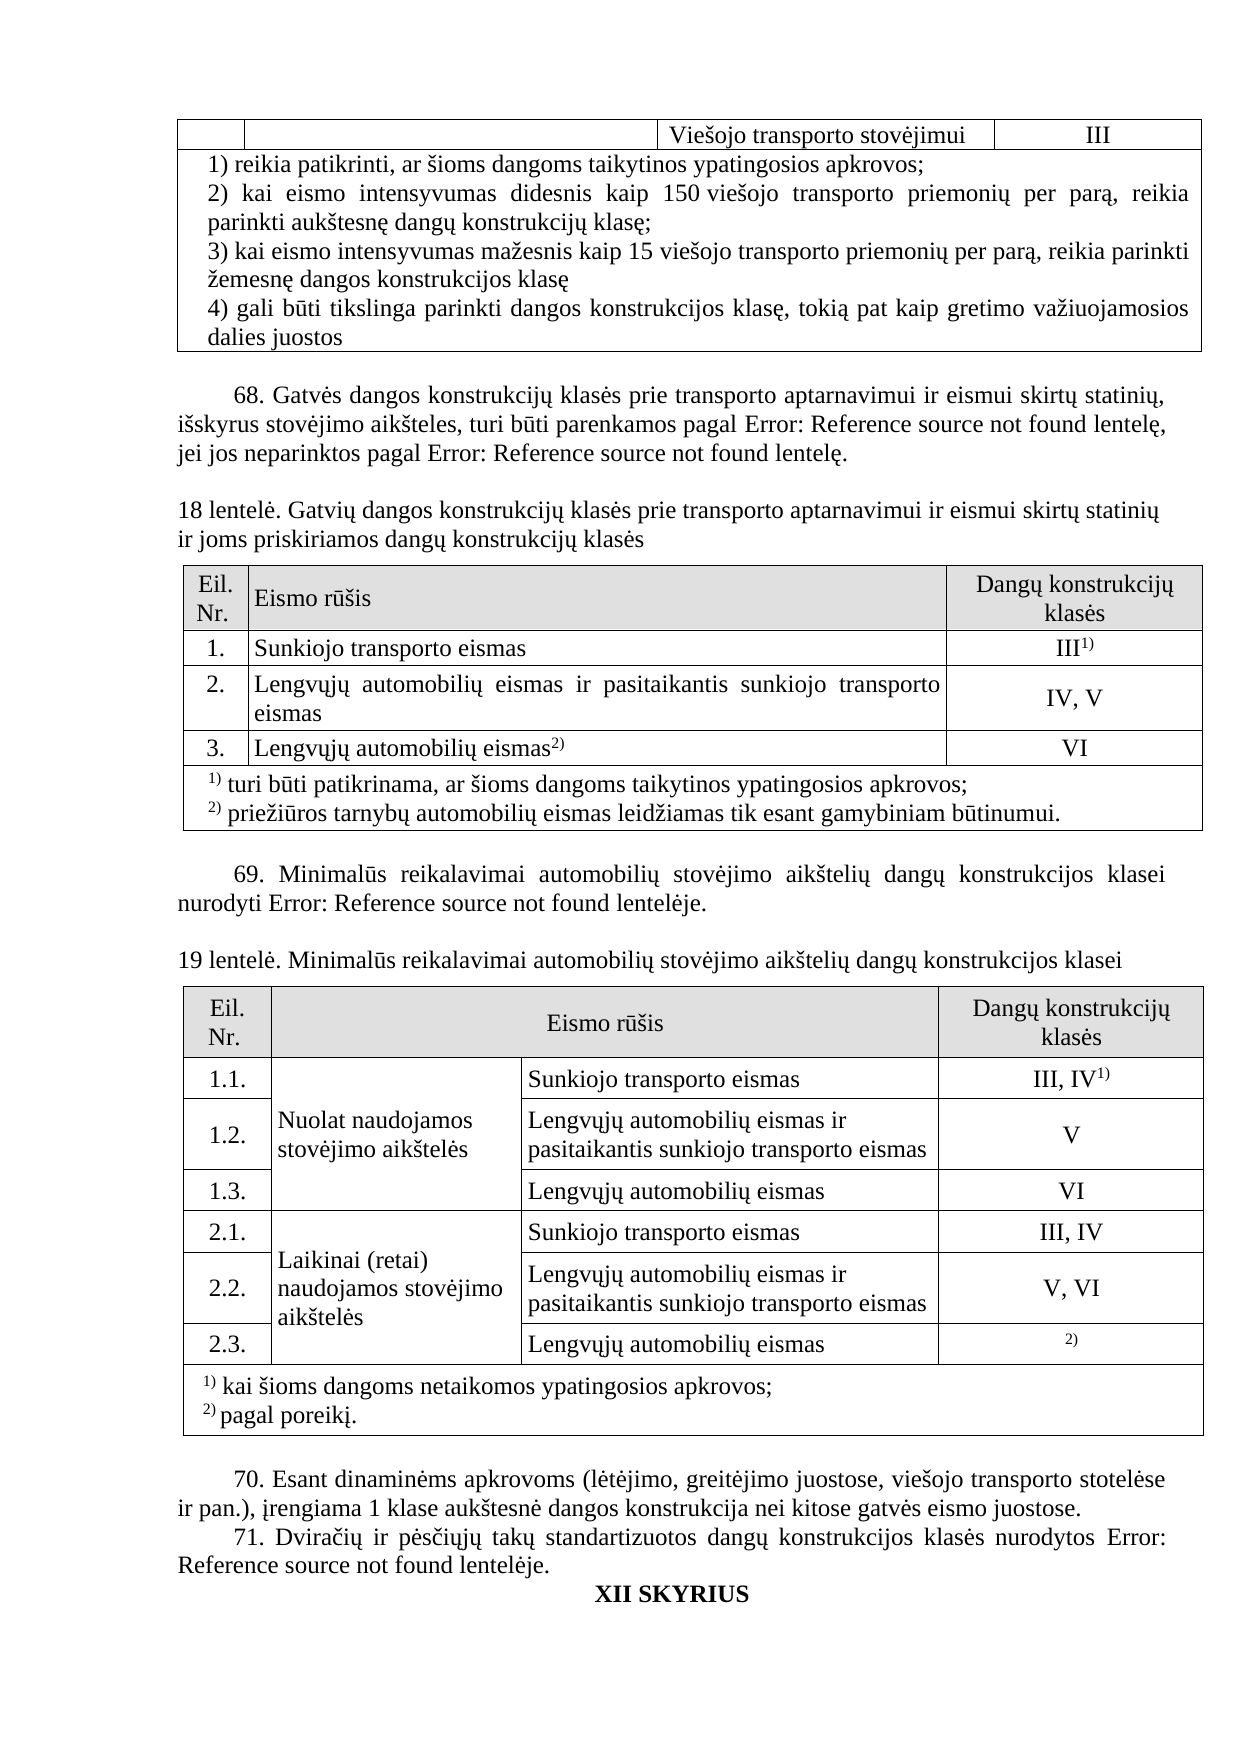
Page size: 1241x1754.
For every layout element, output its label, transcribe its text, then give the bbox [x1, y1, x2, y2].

text 68. Gatvės dangos konstrukcijų klasės prie transporto aptarnavimui ir eismui skirtų statinių, išskyrus stovėjimo aikšteles, turi būti parenkamos pagal 18 lentelę, jei jos neparinktos pagal 17 lentelę. [177, 381, 1166, 467]
table_cell 2. [184, 666, 248, 729]
table_cell 1) turi būti patikrinama, ar šioms dangoms taikytinos ypatingosios apkrovos; 2) priežiūros tarnybų automobilių eismas leidžiamas tik esant gamybiniam būtinumui. [184, 766, 1202, 829]
table_cell Sunkiojo transporto eismas [522, 1058, 938, 1098]
table_cell 2) [939, 1324, 1203, 1364]
table_cell Lengvųjų automobilių eismas [522, 1170, 938, 1210]
table_cell Sunkiojo transporto eismas [522, 1211, 938, 1252]
table_cell 2.3. [184, 1324, 271, 1364]
table_cell V [939, 1099, 1203, 1169]
table_header Eismo rūšis [272, 987, 938, 1057]
table_cell Lengvųjų automobilių eismas ir pasitaikantis sunkiojo transporto eismas [522, 1253, 938, 1322]
text 18 lentelė. Gatvių dangos konstrukcijų klasės prie transporto aptarnavimui ir eismui skirtų statinių ir joms priskiriamos dangų konstrukcijų klasės [177, 496, 1166, 553]
table_cell Lengvųjų automobilių eismas ir pasitaikantis sunkiojo transporto eismas [249, 666, 946, 729]
table_cell 1) reikia patikrinti, ar šioms dangoms taikytinos ypatingosios apkrovos; 2) kai eismo intensyvumas didesnis kaip 150 viešojo transporto priemonių per parą, reikia parinkti aukštesnę dangų konstrukcijų klasę; 3) kai eismo intensyvumas mažesnis kaip 15 viešojo transporto priemonių per parą, reikia parinkti žemesnę dangos konstrukcijos klasę 4) gali būti tikslinga parinkti dangos konstrukcijos klasę, tokią pat kaip gretimo važiuojamosios dalies juostos [178, 150, 1201, 351]
table_header Dangų konstrukcijų klasės [947, 566, 1202, 629]
table_cell 1.2. [184, 1099, 271, 1169]
table_cell III1) [947, 631, 1202, 665]
table_cell Lengvųjų automobilių eismas2) [249, 731, 946, 765]
table_cell III [995, 120, 1201, 148]
text 69. Minimalūs reikalavimai automobilių stovėjimo aikštelių dangų konstrukcijos klasei nurodyti 19 lentelėje. [177, 859, 1166, 917]
table_header Eismo rūšis [249, 566, 946, 629]
table_header Eil. Nr. [184, 987, 271, 1057]
table_cell IV, V [947, 666, 1202, 729]
table_cell Lengvųjų automobilių eismas [522, 1324, 938, 1364]
text 70. Esant dinaminėms apkrovoms (lėtėjimo, greitėjimo juostose, viešojo transporto stotelėse ir pan.), įrengiama 1 klase aukštesnė dangos konstrukcija nei kitose gatvės eismo juostose. [177, 1464, 1166, 1522]
table_cell Lengvųjų automobilių eismas ir pasitaikantis sunkiojo transporto eismas [522, 1099, 938, 1169]
table_cell Nuolat naudojamos stovėjimo aikštelės [272, 1058, 521, 1210]
table_cell Laikinai (retai) naudojamos stovėjimo aikštelės [272, 1211, 521, 1364]
table_cell 2.2. [184, 1253, 271, 1322]
table_header Eil. Nr. [184, 566, 248, 629]
table_cell [178, 120, 244, 148]
table_cell 1.3. [184, 1170, 271, 1210]
table_cell V, VI [939, 1253, 1203, 1322]
text 19 lentelė. Minimalūs reikalavimai automobilių stovėjimo aikštelių dangų konstrukcijos klasei [177, 946, 1166, 974]
table_header Dangų konstrukcijų klasės [939, 987, 1203, 1057]
table_cell VI [939, 1170, 1203, 1210]
table_cell III, IV [939, 1211, 1203, 1252]
table_cell III, IV1) [939, 1058, 1203, 1098]
table_cell VI [947, 731, 1202, 765]
table_cell 1) kai šioms dangoms netaikomos ypatingosios apkrovos; 2) pagal poreikį. [184, 1365, 1203, 1434]
table_cell [245, 120, 657, 148]
table_cell 3. [184, 731, 248, 765]
table_cell 1.1. [184, 1058, 271, 1098]
text XII SKYRIUS [177, 1579, 1166, 1608]
table_cell Viešojo transporto stovėjimui [658, 120, 994, 148]
text 71. Dviračių ir pėsčiųjų takų standartizuotos dangų konstrukcijos klasės nurodytos 15 lentelėje. [177, 1522, 1166, 1579]
table_cell Sunkiojo transporto eismas [249, 631, 946, 665]
table_cell 2.1. [184, 1211, 271, 1252]
table_cell 1. [184, 631, 248, 665]
